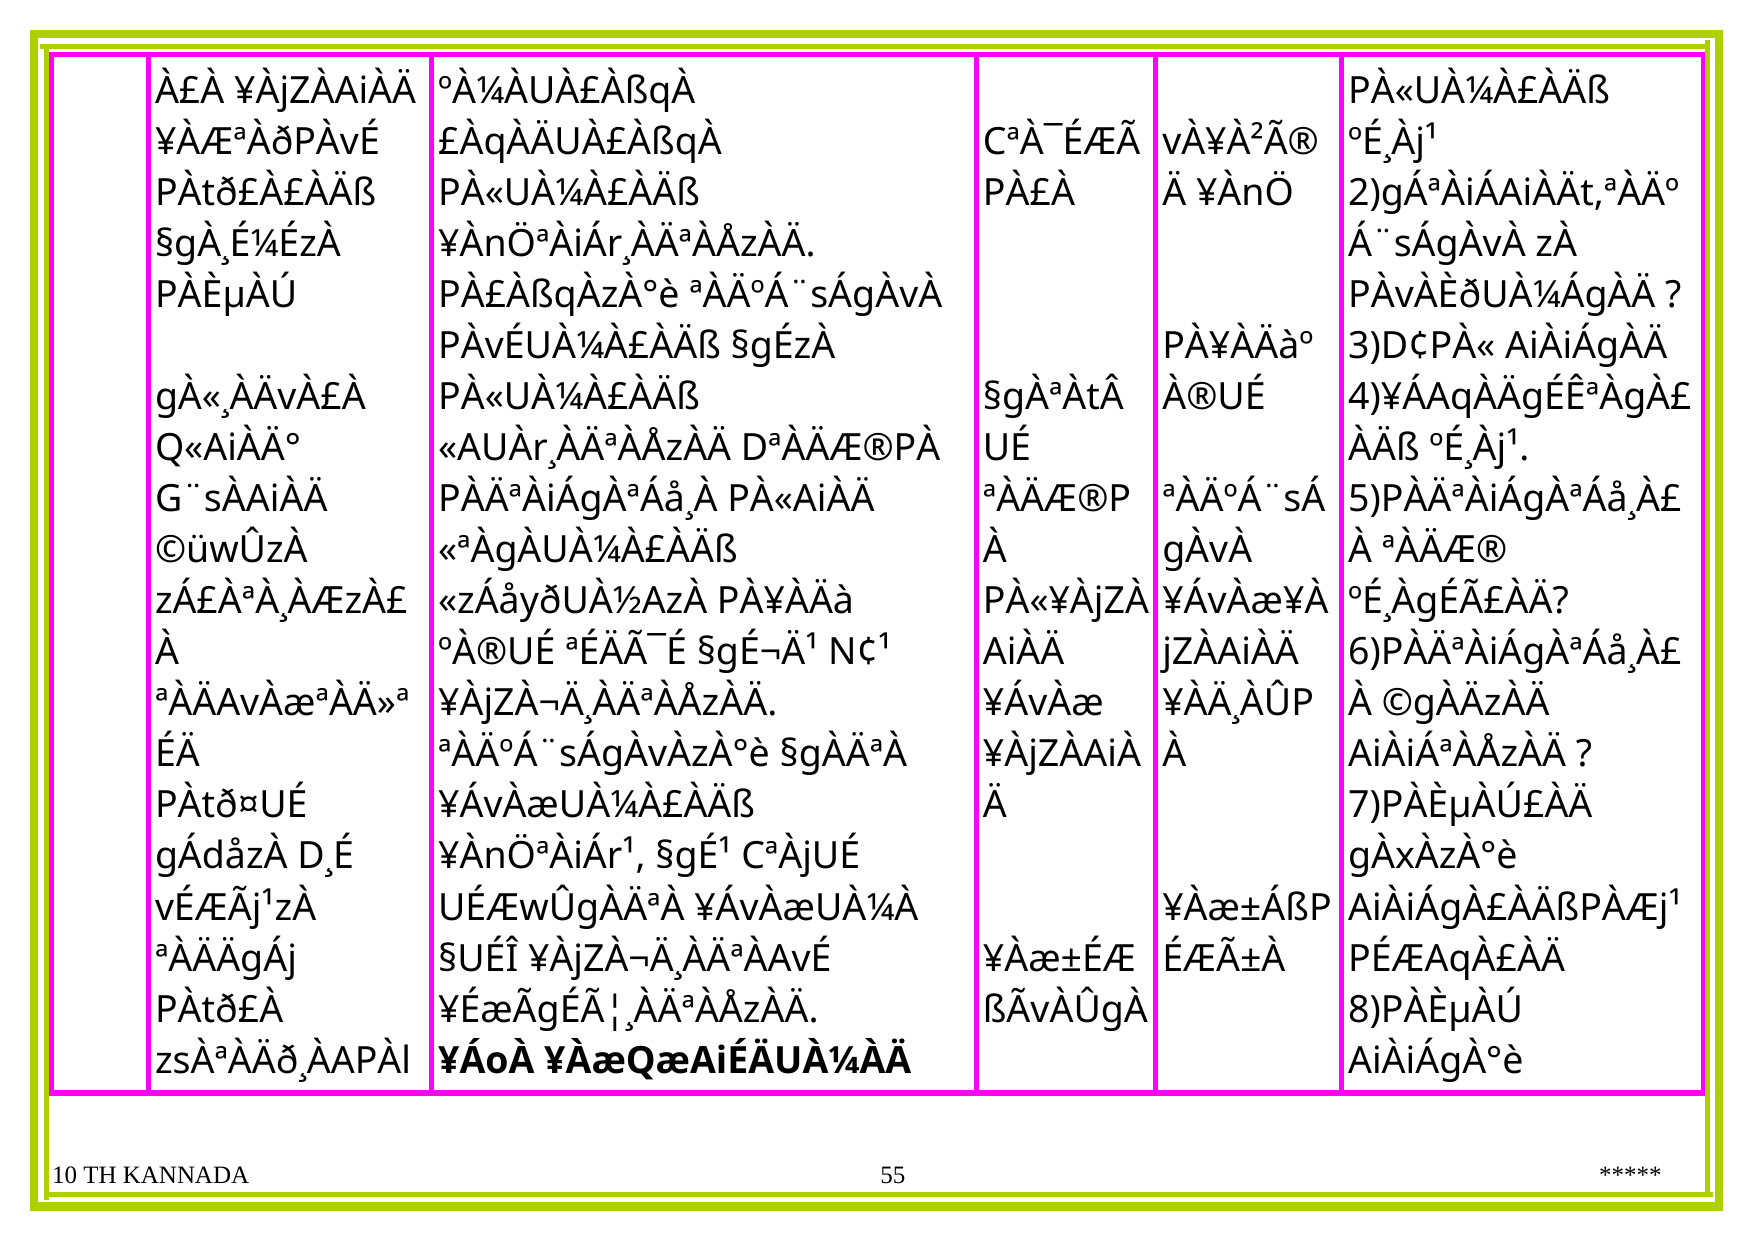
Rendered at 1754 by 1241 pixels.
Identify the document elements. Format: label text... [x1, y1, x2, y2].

table_cell [54, 57, 146, 1090]
table_cell À£À ¥ÀjZÀAiÀÄ ¥ÀÆªÀðPÀvÉ PÀtð£À£ÀÄß §gÀ¸É¼ÉzÀ PÀÈµÀÚ gÀ«¸ÀÄvÀ£À Q«AiÀÄ° G¨sÀAiÀÄ ©üwÛzÀ zÁ£ÀªÀ¸ÀÆzÀ£À ªÀÄAvÀæªÀÄ»ªÉÄ PÀtð¤UÉ gÁdåzÀ D¸É vÉÆÃj¹zÀ ªÀÄÄgÁj PÀtð£À zsÀªÀÄð¸ÀAPÀl [151, 57, 429, 1090]
table_cell CªÀ¯ÉÆÃPÀ£À §gÀªÀtÂUÉ ªÀÄÆ®PÀ PÀ«¥ÀjZÀAiÀÄ ¥ÁvÀæ ¥ÀjZÀAiÀÄ ¥Àæ±ÉÆßÃvÀÛgÀ [979, 57, 1153, 1090]
table_cell PÀ«UÀ¼À£ÀÄß ºÉ¸Àj¹ 2)gÁªÀiÁAiÀÄt,ªÀÄºÁ¨sÁgÀvÀ zÀ PÀvÀÈðUÀ¼ÁgÀÄ ? 3)D¢PÀ« AiÀiÁgÀÄ 4)¥ÁAqÀÄgÉÊªÀgÀ£ÀÄß ºÉ¸Àj¹. 5)PÀÄªÀiÁgÀªÁå¸À£À ªÀÄÆ® ºÉ¸ÀgÉÃ£ÀÄ? 6)PÀÄªÀiÁgÀªÁå¸À£À ©gÀÄzÀÄ AiÀiÁªÀÅzÀÄ ? 7)PÀÈµÀÚ£ÀÄ gÀxÀzÀ°è AiÀiÁgÀ£ÀÄßPÀÆj¹PÉÆAqÀ£ÀÄ 8)PÀÈµÀÚ AiÀiÁgÀ°è [1344, 57, 1701, 1090]
table_cell vÀ¥À²Ã®Ä ¥ÀnÖ PÀ¥ÀÄàºÀ®UÉ ªÀÄºÁ¨sÁgÀvÀ ¥ÁvÀæ¥ÀjZÀAiÀÄ ¥ÀÄ¸ÀÛPÀ ¥Àæ±ÁßPÉÆÃ±À [1158, 57, 1339, 1090]
table_cell ºÀ¼ÀUÀ£ÀßqÀ £ÀqÀÄUÀ£ÀßqÀ PÀ«UÀ¼À£ÀÄß ¥ÀnÖªÀiÁr¸ÀÄªÀÅzÀÄ. PÀ£ÀßqÀzÀ°è ªÀÄºÁ¨sÁgÀvÀ PÀvÉUÀ¼À£ÀÄß §gÉzÀ PÀ«UÀ¼À£ÀÄß «AUÀr¸ÀÄªÀÅzÀÄ DªÀÄÆ®PÀ PÀÄªÀiÁgÀªÁå¸À PÀ«AiÀÄ «ªÀgÀUÀ¼À£ÀÄß «zÁåyðUÀ½AzÀ PÀ¥ÀÄà ºÀ®UÉ ªÉÄÃ¯É §gÉ¬Ä¹ N¢¹ ¥ÀjZÀ¬Ä¸ÀÄªÀÅzÀÄ. ªÀÄºÁ¨sÁgÀvÀzÀ°è §gÀÄªÀ ¥ÁvÀæUÀ¼À£ÀÄß ¥ÀnÖªÀiÁr¹, §gÉ¹ CªÀjUÉ UÉÆwÛgÀÄªÀ ¥ÁvÀæUÀ¼À §UÉÎ ¥ÀjZÀ¬Ä¸ÀÄªÀAvÉ ¥ÉæÃgÉÃ¦¸ÀÄªÀÅzÀÄ. ¥ÁoÀ ¥ÀæQæAiÉÄUÀ¼ÀÄ [434, 57, 974, 1090]
